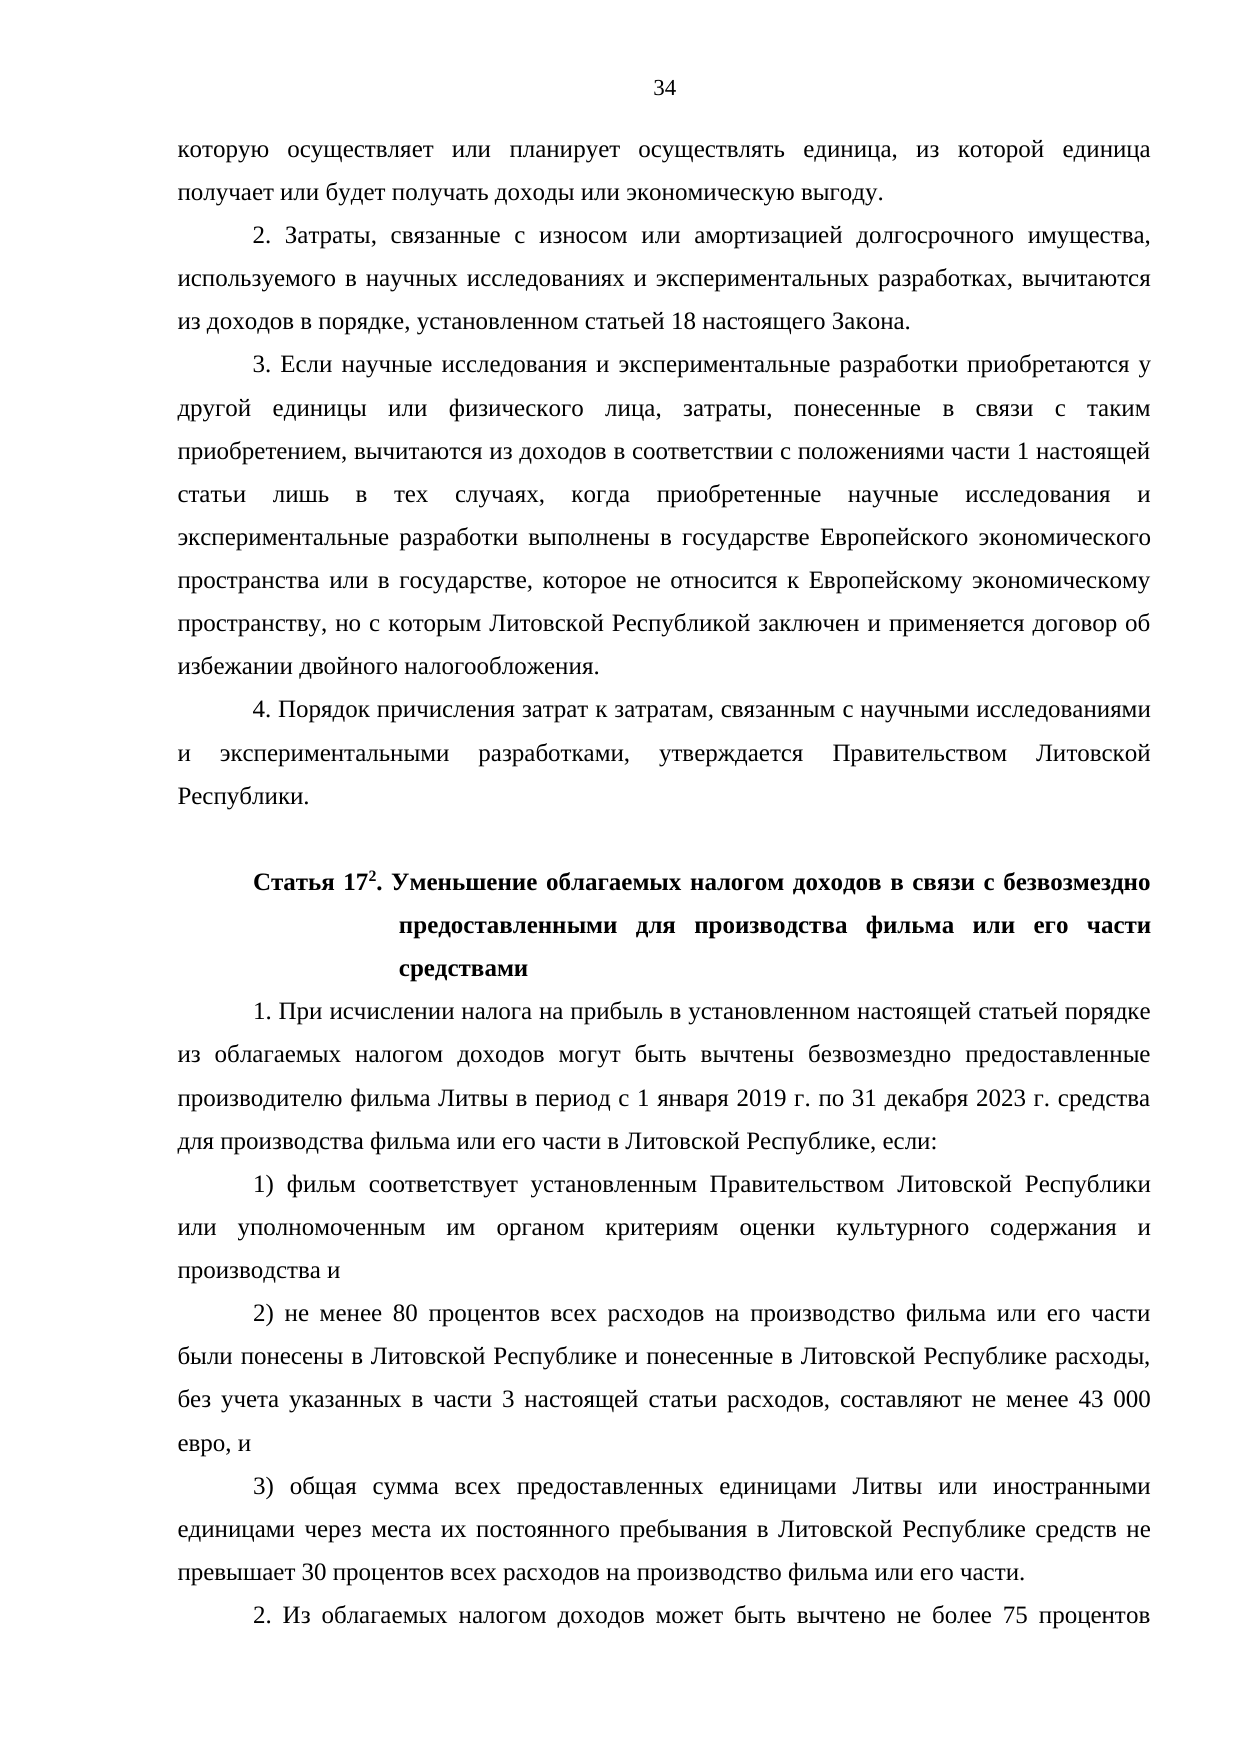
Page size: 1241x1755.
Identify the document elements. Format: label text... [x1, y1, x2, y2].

text 3) общая сумма всех предоставленных единицами Литвы или иностранными единицами через места их постоянного пребывания в Литовской Республике средств не превышает 30 процентов всех расходов на производство фильма или его части. [177, 1471, 1152, 1586]
text 2. Из облагаемых налогом доходов может быть вычтено не более 75 процентов [177, 1600, 1152, 1629]
text которую осуществляет или планирует осуществлять единица, из которой единица получает или будет получать доходы или экономическую выгоду. [177, 134, 1152, 206]
text 1) фильм соответствует установленным Правительством Литовской Республики или уполномоченным им органом критериям оценки культурного содержания и производства и [177, 1169, 1152, 1284]
text 1. При исчислении налога на прибыль в установленном настоящей статьей порядке из облагаемых налогом доходов могут быть вычтены безвозмездно предоставленные производителю фильма Литвы в период с 1 января 2019 г. по 31 декабря 2023 г. средства для производства фильма или его части в Литовской Республике, если: [177, 996, 1152, 1154]
text 2) не менее 80 процентов всех расходов на производство фильма или его части были понесены в Литовской Республике и понесенные в Литовской Республике расходы, без учета указанных в части 3 настоящей статьи расходов, составляют не менее 43 000 евро, и [177, 1298, 1152, 1456]
text 4. Порядок причисления затрат к затратам, связанным с научными исследованиями и экспериментальными разработками, утверждается Правительством Литовской Республики. [177, 694, 1152, 809]
text 2. Затраты, связанные с износом или амортизацией долгосрочного имущества, используемого в научных исследованиях и экспериментальных разработках, вычитаются из доходов в порядке, установленном статьей 18 настоящего Закона. [177, 220, 1152, 335]
text 3. Если научные исследования и экспериментальные разработки приобретаются у другой единицы или физического лица, затраты, понесенные в связи с таким приобретением, вычитаются из доходов в соответствии с положениями части 1 настоящей статьи лишь в тех случаях, когда приобретенные научные исследования и экспериментальные разработки выполнены в государстве Европейского экономического пространства или в государстве, которое не относится к Европейскому экономическому пространству, но с которым Литовской Республикой заключен и применяется договор об избежании двойного налогообложения. [177, 349, 1152, 680]
text Статья 172. Уменьшение облагаемых налогом доходов в связи с безвозмездно предоставленными для производства фильма или его части средствами [253, 867, 1152, 982]
